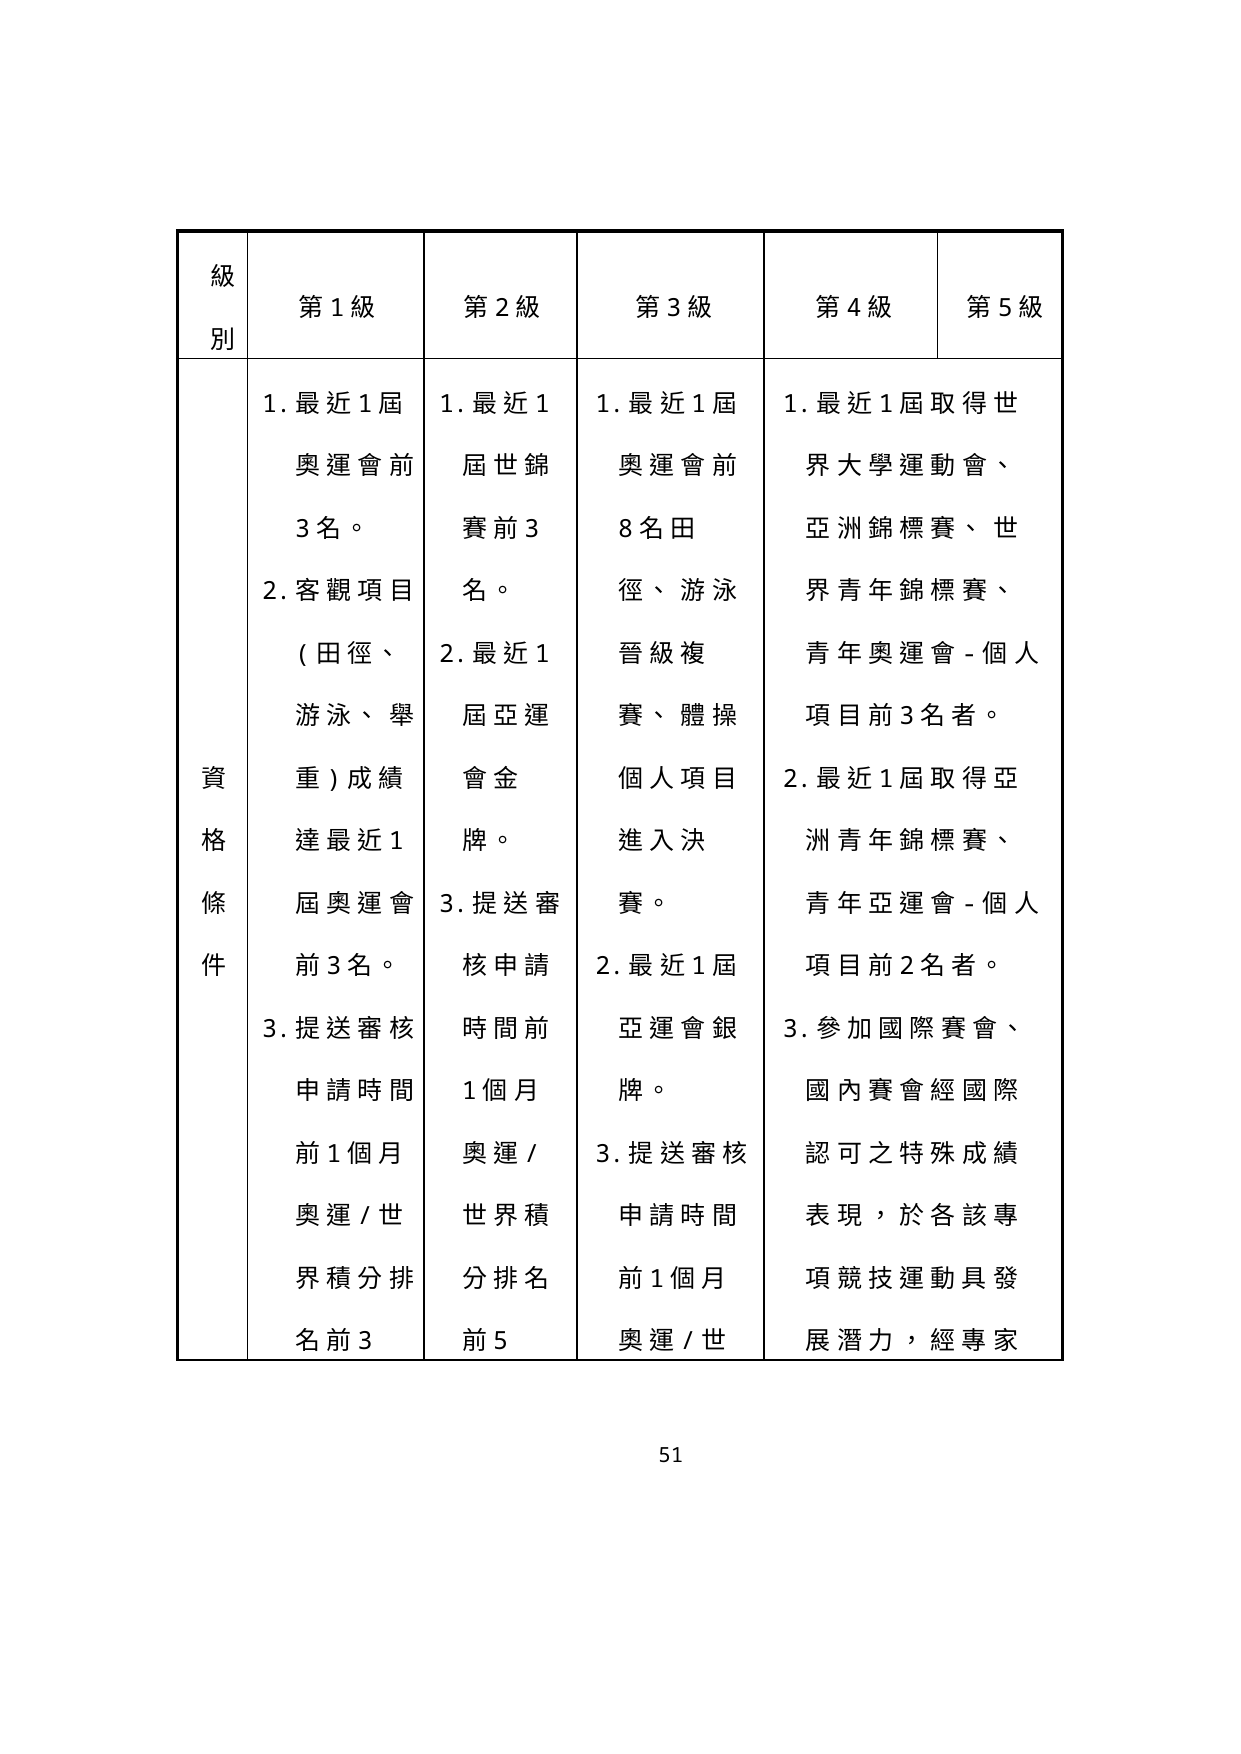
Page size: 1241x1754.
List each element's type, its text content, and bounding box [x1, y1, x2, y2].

table_header 第4級 [765, 233, 937, 357]
table_cell 1.最近1屆世錦賽前3名。 2.最近1屆亞運會金牌。 3.提送審核申請時間前1個月奧運/世界積分排名前5 [425, 359, 576, 1359]
table_header 級別 [179, 233, 247, 357]
table_header 第2級 [425, 233, 576, 357]
table_header 第1級 [248, 233, 423, 357]
table_cell 1.最近1屆奧運會前3名。 2.客觀項目(田徑、游泳、舉重)成績達最近1屆奧運會前3名。 3.提送審核申請時間前1個月奧運/世界積分排名前3 [248, 359, 423, 1359]
table_cell 1.最近1屆取得世界大學運動會、亞洲錦標賽、世界青年錦標賽、青年奧運會-個人項目前3名者。 2.最近1屆取得亞洲青年錦標賽、青年亞運會-個人項目前2名者。 3.參加國際賽會、國內賽會經國際認可之特殊成績表現，於各該專項競技運動具發展潛力，經專家 [765, 359, 1061, 1359]
table_cell 資格條件 [179, 359, 247, 1359]
table_header 第5級 [938, 233, 1061, 357]
table_header 第3級 [578, 233, 763, 357]
table_cell 1.最近1屆奧運會前8名田徑、游泳晉級複賽、體操個人項目進入決賽。 2.最近1屆亞運會銀牌。 3.提送審核申請時間前1個月奧運/世 [578, 359, 763, 1359]
